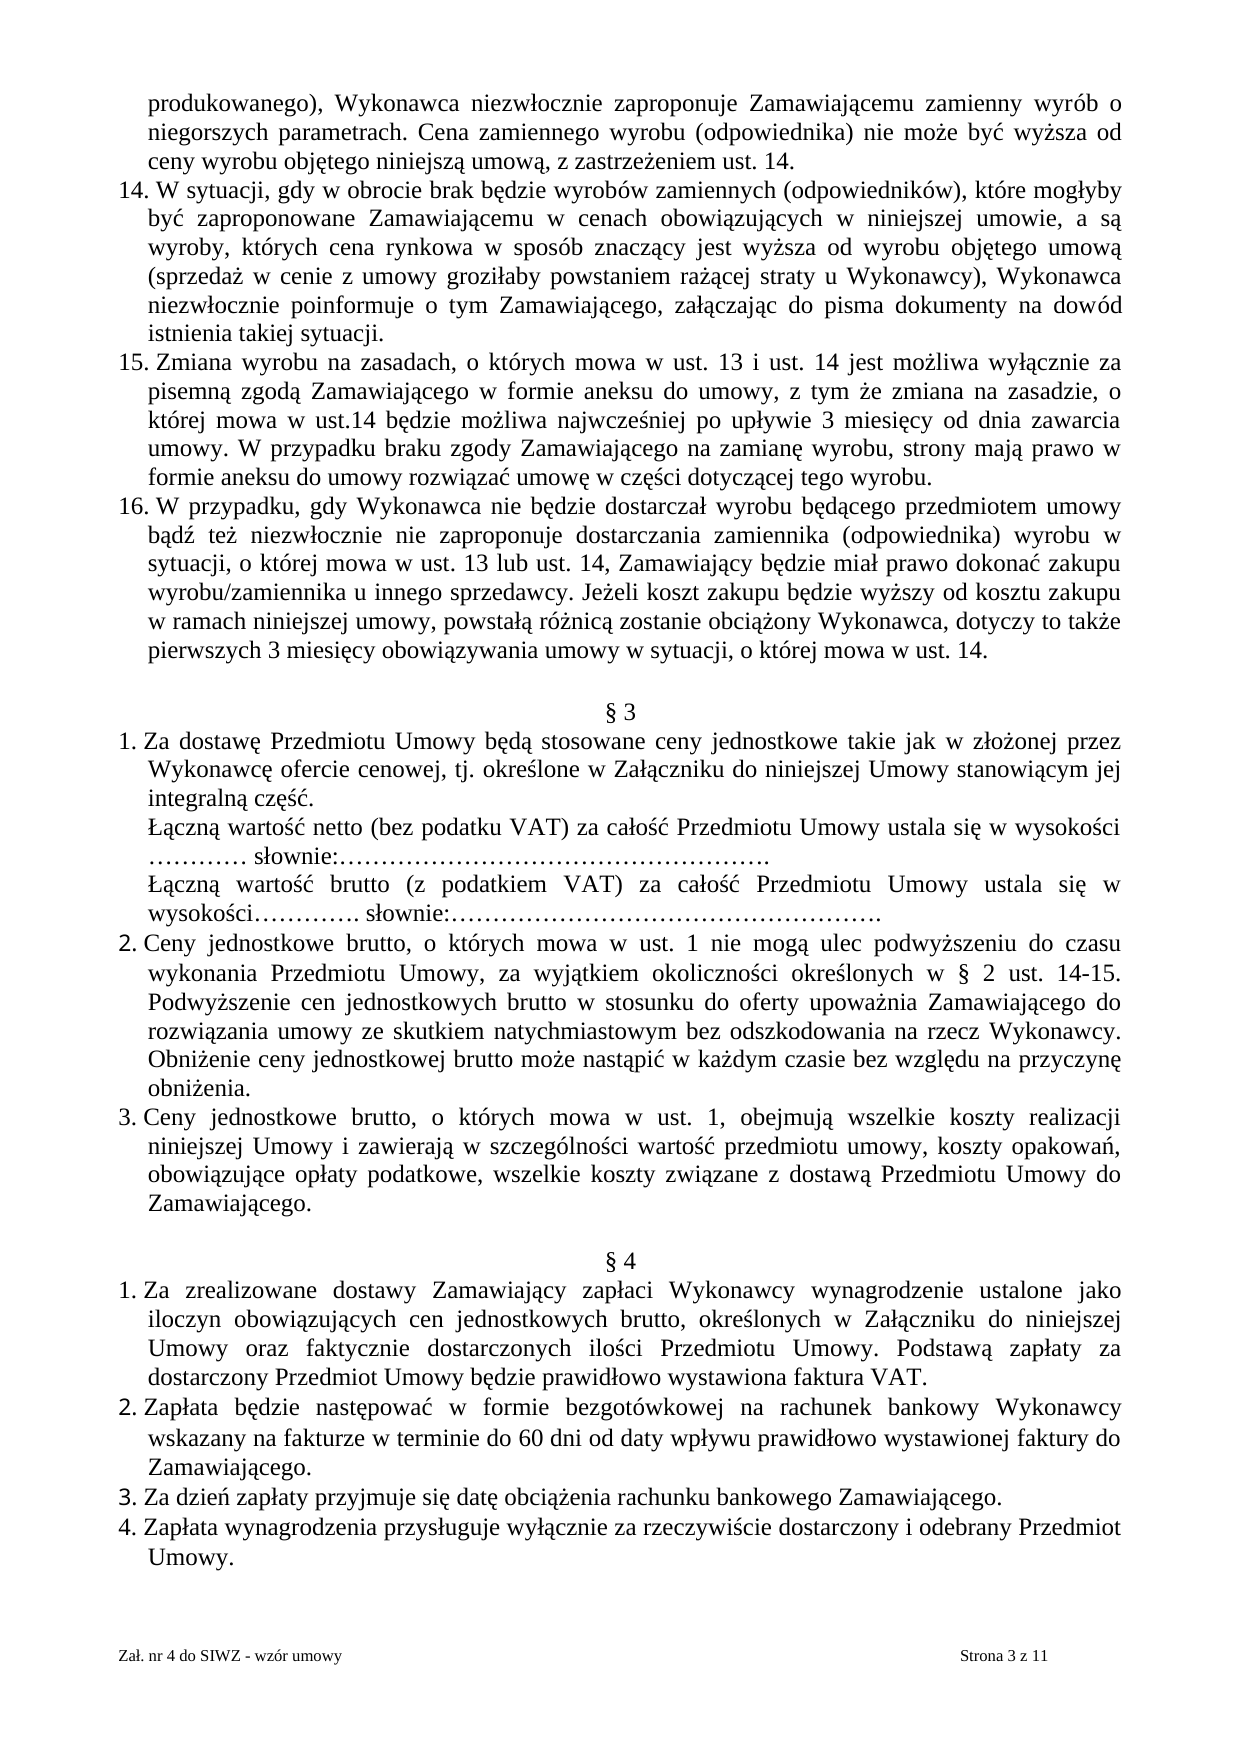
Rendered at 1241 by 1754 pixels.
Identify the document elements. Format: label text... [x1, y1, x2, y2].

list Ceny jednostkowe brutto, o których mowa w ust. 1, obejmują wszelkie koszty realizacji niniejszej Umowy i zawierają w szczególności wartość przedmiotu umowy, koszty opakowań, obowiązujące opłaty podatkowe, wszelkie koszty związane z dostawą Przedmiotu Umowy do Zamawiającego. [118, 1102, 1122, 1217]
text § 4 [118, 1246, 1122, 1274]
list Zapłata wynagrodzenia przysługuje wyłącznie za rzeczywiście dostarczony i odebrany Przedmiot Umowy. [118, 1512, 1122, 1570]
list W przypadku, gdy Wykonawca nie będzie dostarczał wyrobu będącego przedmiotem umowy bądź też niezwłocznie nie zaproponuje dostarczania zamiennika (odpowiednika) wyrobu w sytuacji, o której mowa w ust. 13 lub ust. 14, Zamawiający będzie miał prawo dokonać zakupu wyrobu/zamiennika u innego sprzedawcy. Jeżeli koszt zakupu będzie wyższy od kosztu zakupu w ramach niniejszej umowy, powstałą różnicą zostanie obciążony Wykonawca, dotyczy to także pierwszych 3 miesięcy obowiązywania umowy w sytuacji, o której mowa w ust. 14. [118, 491, 1122, 663]
list Za dzień zapłaty przyjmuje się datę obciążenia rachunku bankowego Zamawiającego. [118, 1481, 1122, 1512]
list Łączną wartość netto (bez podatku VAT) za całość Przedmiotu Umowy ustala się w wysokości ………… słownie:……………………………………………. [118, 812, 1122, 869]
list Za dostawę Przedmiotu Umowy będą stosowane ceny jednostkowe takie jak w złożonej przez Wykonawcę ofercie cenowej, tj. określone w Załączniku do niniejszej Umowy stanowiącym jej integralną część. [118, 726, 1122, 812]
text § 3 [118, 697, 1122, 726]
list Łączną wartość brutto (z podatkiem VAT) za całość Przedmiotu Umowy ustala się w wysokości…………. słownie:……………………………………………. [118, 869, 1122, 927]
list Zapłata będzie następować w formie bezgotówkowej na rachunek bankowy Wykonawcy wskazany na fakturze w terminie do 60 dni od daty wpływu prawidłowo wystawionej faktury do Zamawiającego. [118, 1391, 1122, 1481]
list W sytuacji, gdy w obrocie brak będzie wyrobów zamiennych (odpowiedników), które mogłyby być zaproponowane Zamawiającemu w cenach obowiązujących w niniejszej umowie, a są wyroby, których cena rynkowa w sposób znaczący jest wyższa od wyrobu objętego umową (sprzedaż w cenie z umowy groziłaby powstaniem rażącej straty u Wykonawcy), Wykonawca niezwłocznie poinformuje o tym Zamawiającego, załączając do pisma dokumenty na dowód istnienia takiej sytuacji. [118, 175, 1122, 347]
list produkowanego), Wykonawca niezwłocznie zaproponuje Zamawiającemu zamienny wyrób o niegorszych parametrach. Cena zamiennego wyrobu (odpowiednika) nie może być wyższa od ceny wyrobu objętego niniejszą umową, z zastrzeżeniem ust. 14. [118, 88, 1122, 175]
list Za zrealizowane dostawy Zamawiający zapłaci Wykonawcy wynagrodzenie ustalone jako iloczyn obowiązujących cen jednostkowych brutto, określonych w Załączniku do niniejszej Umowy oraz faktycznie dostarczonych ilości Przedmiotu Umowy. Podstawą zapłaty za dostarczony Przedmiot Umowy będzie prawidłowo wystawiona faktura VAT. [118, 1274, 1122, 1391]
list Zmiana wyrobu na zasadach, o których mowa w ust. 13 i ust. 14 jest możliwa wyłącznie za pisemną zgodą Zamawiającego w formie aneksu do umowy, z tym że zmiana na zasadzie, o której mowa w ust.14 będzie możliwa najwcześniej po upływie 3 miesięcy od dnia zawarcia umowy. W przypadku braku zgody Zamawiającego na zamianę wyrobu, strony mają prawo w formie aneksu do umowy rozwiązać umowę w części dotyczącej tego wyrobu. [118, 347, 1122, 491]
list Ceny jednostkowe brutto, o których mowa w ust. 1 nie mogą ulec podwyższeniu do czasu wykonania Przedmiotu Umowy, za wyjątkiem okoliczności określonych w § 2 ust. 14-15. Podwyższenie cen jednostkowych brutto w stosunku do oferty upoważnia Zamawiającego do rozwiązania umowy ze skutkiem natychmiastowym bez odszkodowania na rzecz Wykonawcy. Obniżenie ceny jednostkowej brutto może nastąpić w każdym czasie bez względu na przyczynę obniżenia. [118, 927, 1122, 1102]
